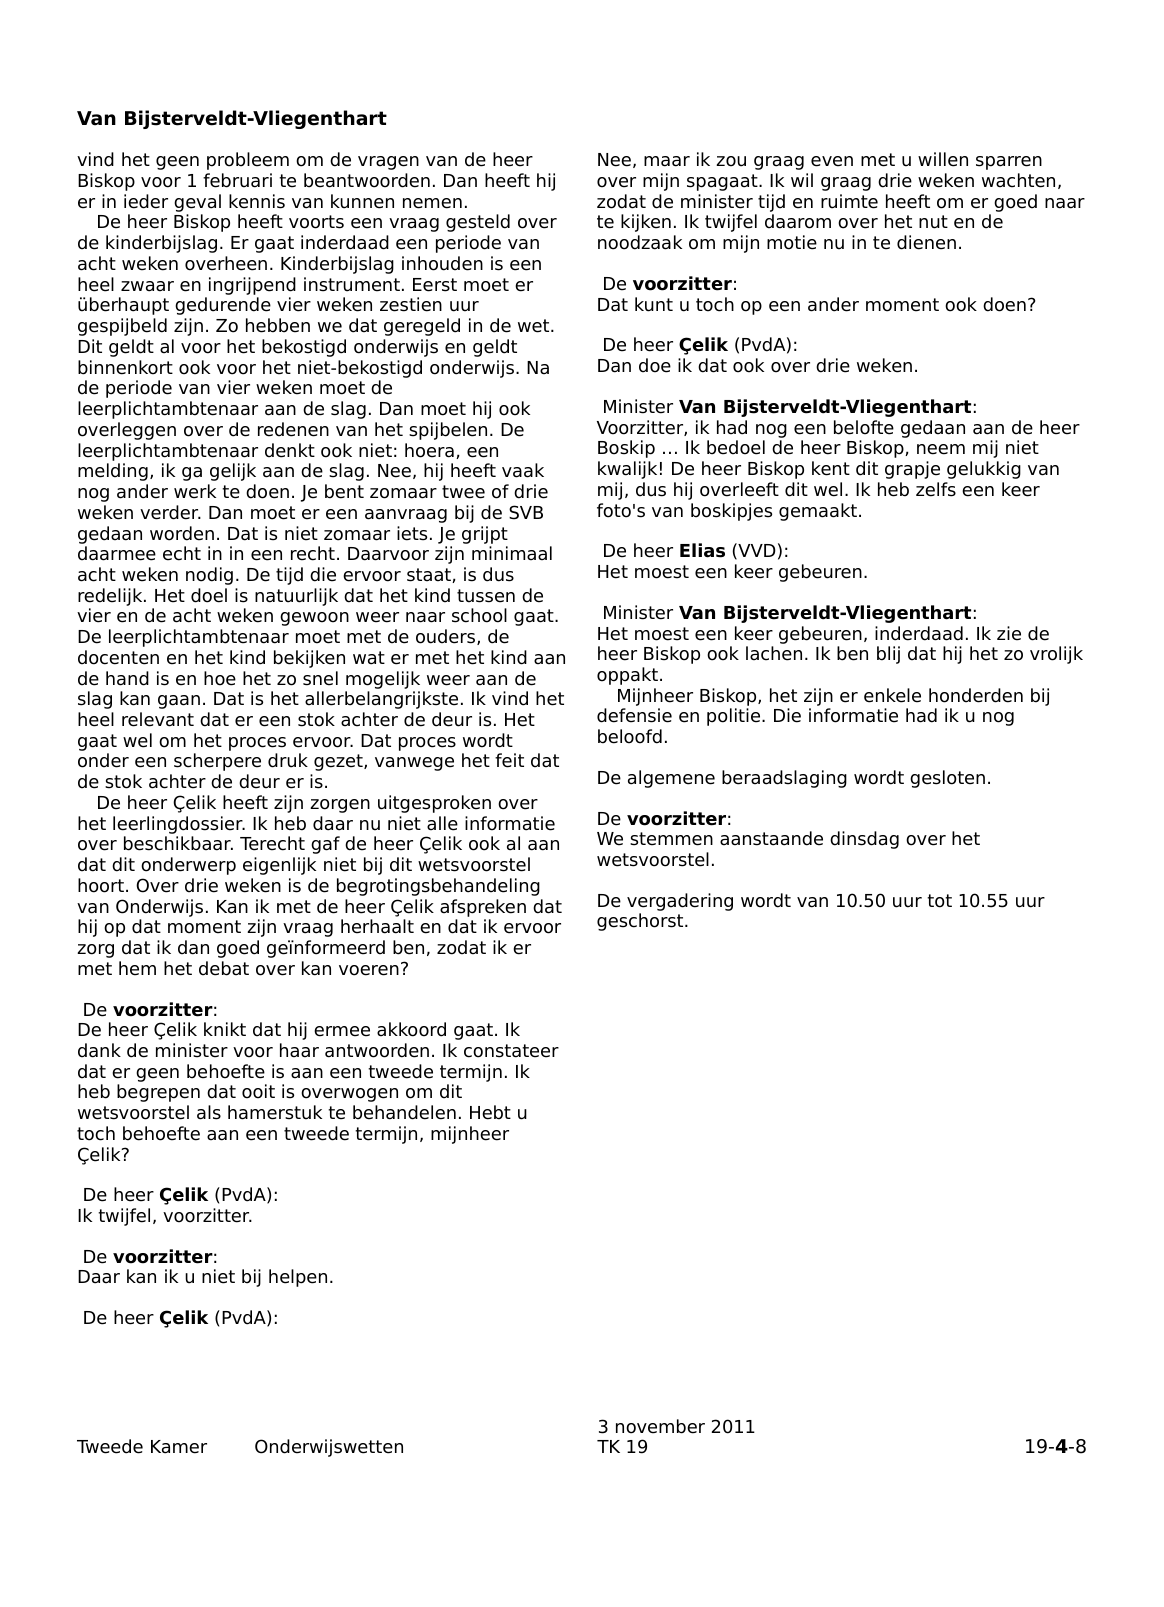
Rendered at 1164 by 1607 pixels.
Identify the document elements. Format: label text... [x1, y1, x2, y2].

text Minister Van Bijsterveldt-Vliegenthart: [596, 397, 1087, 417]
text Ik twijfel, voorzitter. [77, 1206, 567, 1227]
text Nee, maar ik zou graag even met u willen sparren over mijn spagaat. Ik wil graag drie weken wachten, zodat de minister tijd en ruimte heeft om er goed naar te kijken. Ik twijfel daarom over het nut en de noodzaak om mijn motie nu in te dienen. [596, 150, 1087, 254]
text Minister Van Bijsterveldt-Vliegenthart: [596, 603, 1087, 623]
text Voorzitter, ik had nog een belofte gedaan aan de heer Boskip … Ik bedoel de heer Biskop, neem mij niet kwalijk! De heer Biskop kent dit grapje gelukkig van mij, dus hij overleeft dit wel. Ik heb zelfs een keer foto's van boskipjes gemaakt. [596, 417, 1087, 521]
text De heer Çelik (PvdA): [77, 1185, 567, 1206]
text Het moest een keer gebeuren. [596, 562, 1087, 583]
text De algemene beraadslaging wordt gesloten. [596, 768, 1087, 788]
text Daar kan ik u niet bij helpen. [77, 1267, 567, 1288]
text De heer Biskop heeft voorts een vraag gesteld over de kinderbijslag. Er gaat inderdaad een periode van acht weken overheen. Kinderbijslag inhouden is een heel zwaar en ingrijpend instrument. Eerst moet er überhaupt gedurende vier weken zestien uur gespijbeld zijn. Zo hebben we dat geregeld in de wet. Dit geldt al voor het bekostigd onderwijs en geldt binnenkort ook voor het niet-bekostigd onderwijs. Na de periode van vier weken moet de leerplichtambtenaar aan de slag. Dan moet hij ook overleggen over de redenen van het spijbelen. De leerplichtambtenaar denkt ook niet: hoera, een melding, ik ga gelijk aan de slag. Nee, hij heeft vaak nog ander werk te doen. Je bent zomaar twee of drie weken verder. Dan moet er een aanvraag bij de SVB gedaan worden. Dat is niet zomaar iets. Je grijpt daarmee echt in in een recht. Daarvoor zijn minimaal acht weken nodig. De tijd die ervoor staat, is dus redelijk. Het doel is natuurlijk dat het kind tussen de vier en de acht weken gewoon weer naar school gaat. De leerplichtambtenaar moet met de ouders, de docenten en het kind bekijken wat er met het kind aan de hand is en hoe het zo snel mogelijk weer aan de slag kan gaan. Dat is het allerbelangrijkste. Ik vind het heel relevant dat er een stok achter de deur is. Het gaat wel om het proces ervoor. Dat proces wordt onder een scherpere druk gezet, vanwege het feit dat de stok achter de deur er is. [77, 212, 567, 793]
text De voorzitter: [596, 274, 1087, 294]
text De voorzitter: [77, 999, 567, 1020]
text Mijnheer Biskop, het zijn er enkele honderden bij defensie en politie. Die informatie had ik u nog beloofd. [596, 686, 1087, 748]
text De heer Elias (VVD): [596, 541, 1087, 562]
text De voorzitter: [596, 808, 1087, 829]
text Dat kunt u toch op een ander moment ook doen? [596, 294, 1087, 315]
text De voorzitter: [77, 1247, 567, 1267]
text De heer Çelik heeft zijn zorgen uitgesproken over het leerlingdossier. Ik heb daar nu niet alle informatie over beschikbaar. Terecht gaf de heer Çelik ook al aan dat dit onderwerp eigenlijk niet bij dit wetsvoorstel hoort. Over drie weken is de begrotingsbehandeling van Onderwijs. Kan ik met de heer Çelik afspreken dat hij op dat moment zijn vraag herhaalt en dat ik ervoor zorg dat ik dan goed geïnformeerd ben, zodat ik er met hem het debat over kan voeren? [77, 793, 567, 979]
text Dan doe ik dat ook over drie weken. [596, 356, 1087, 377]
text Het moest een keer gebeuren, inderdaad. Ik zie de heer Biskop ook lachen. Ik ben blij dat hij het zo vrolijk oppakt. [596, 623, 1087, 686]
text De vergadering wordt van 10.50 uur tot 10.55 uur geschorst. [596, 891, 1087, 932]
text vind het geen probleem om de vragen van de heer Biskop voor 1 februari te beantwoorden. Dan heeft hij er in ieder geval kennis van kunnen nemen. [77, 150, 567, 212]
text De heer Çelik (PvdA): [77, 1308, 567, 1329]
text De heer Çelik (PvdA): [596, 335, 1087, 356]
text De heer Çelik knikt dat hij ermee akkoord gaat. Ik dank de minister voor haar antwoorden. Ik constateer dat er geen behoefte is aan een tweede termijn. Ik heb begrepen dat ooit is overwogen om dit wetsvoorstel als hamerstuk te behandelen. Hebt u toch behoefte aan een tweede termijn, mijnheer Çelik? [77, 1020, 567, 1165]
text We stemmen aanstaande dinsdag over het wetsvoorstel. [596, 829, 1087, 871]
